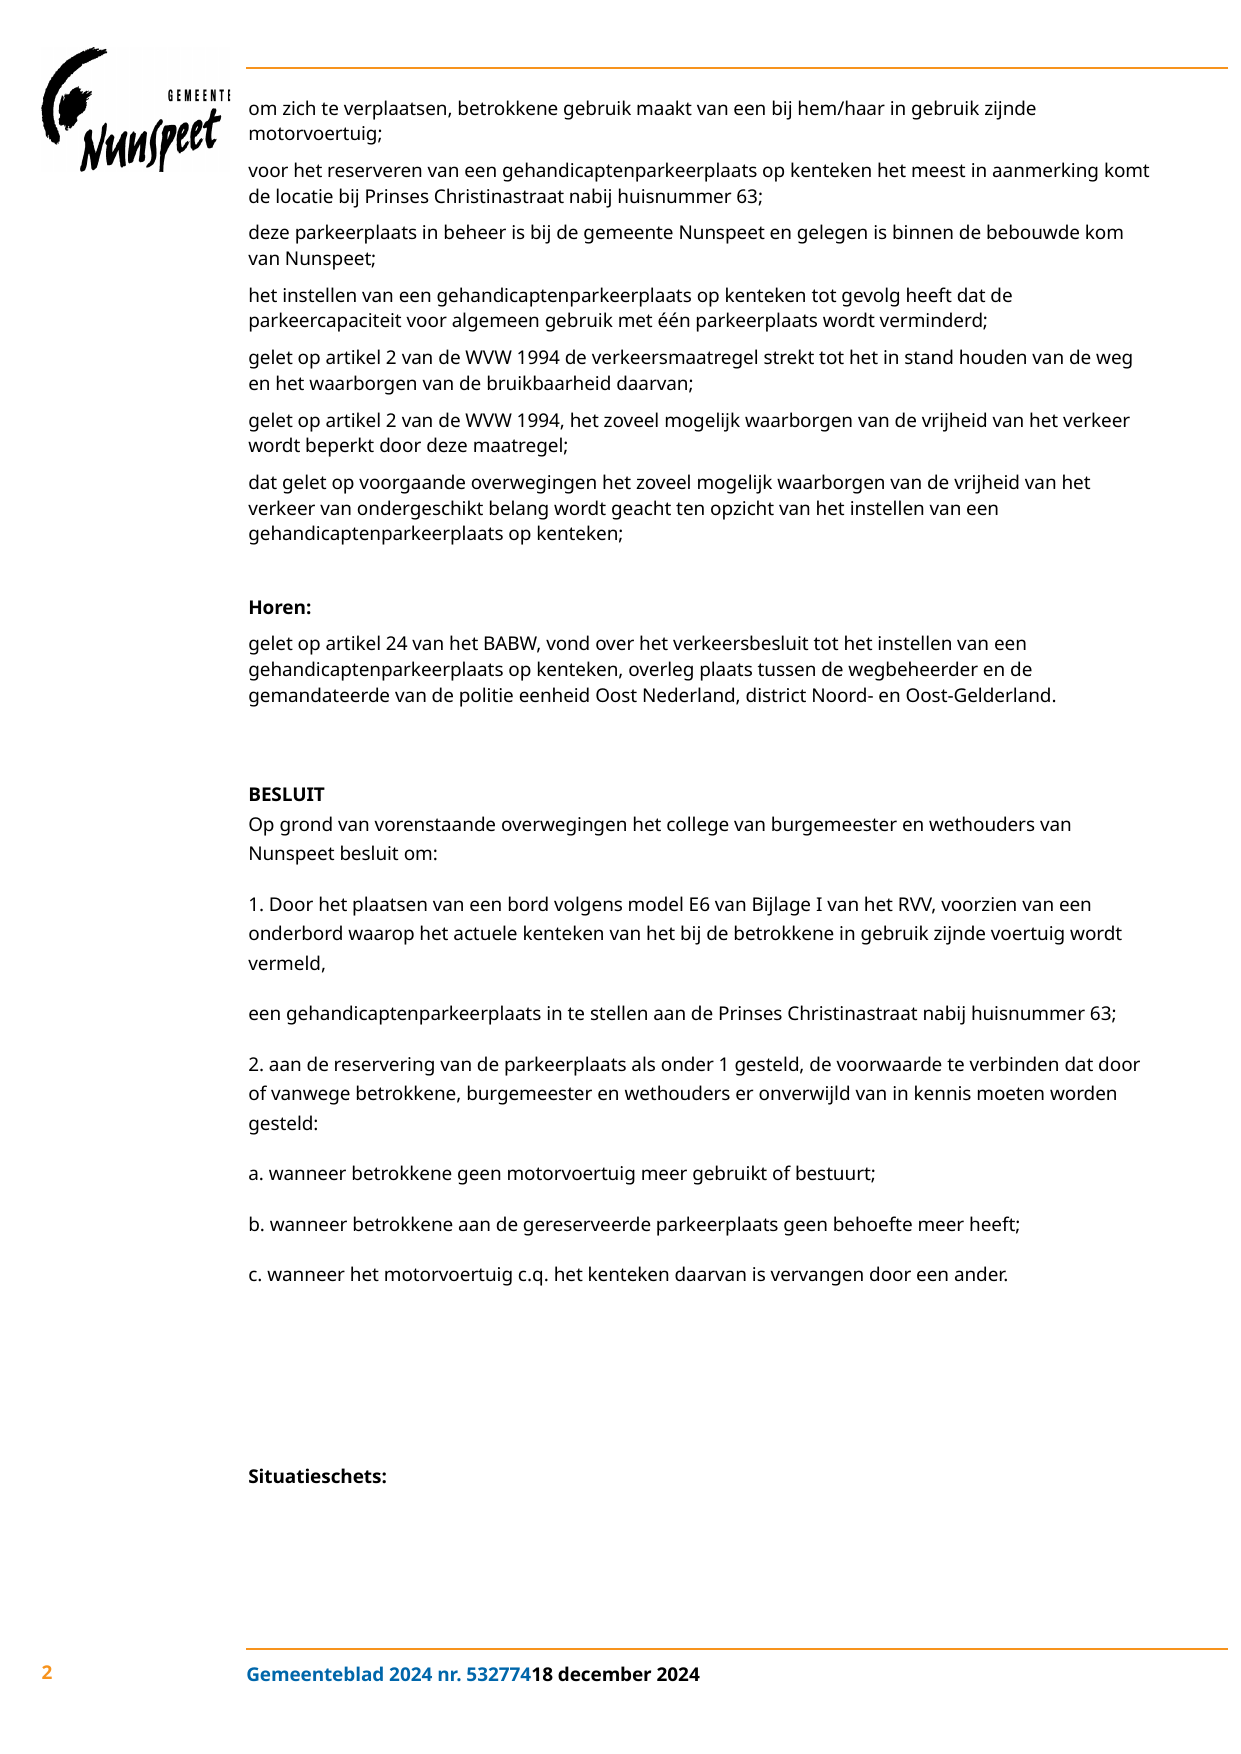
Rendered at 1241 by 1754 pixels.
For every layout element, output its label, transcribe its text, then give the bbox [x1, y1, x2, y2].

text om zich te verplaatsen, betrokkene gebruik maakt van een bij hem/haar in gebruik zijnde motorvoertuig; [248, 95, 1152, 146]
picture [41, 47, 231, 172]
text 2. aan de reservering van de parkeerplaats als onder 1 gesteld, de voorwaarde te verbinden dat door of vanwege betrokkene, burgemeester en wethouders er onverwijld van in kennis moeten worden gesteld: [248, 1051, 1152, 1136]
text b. wanneer betrokkene aan de gereserveerde parkeerplaats geen behoefte meer heeft; [248, 1211, 1152, 1237]
text dat gelet op voorgaande overwegingen het zoveel mogelijk waarborgen van de vrijheid van het verkeer van ondergeschikt belang wordt geacht ten opzicht van het instellen van een gehandicaptenparkeerplaats op kenteken; [248, 469, 1152, 546]
text 1. Door het plaatsen van een bord volgens model E6 van Bijlage I van het RVV, voorzien van een onderbord waarop het actuele kenteken van het bij de betrokkene in gebruik zijnde voertuig wordt vermeld, [248, 891, 1152, 976]
text gelet op artikel 2 van de WVW 1994, het zoveel mogelijk waarborgen van de vrijheid van het verkeer wordt beperkt door deze maatregel; [248, 407, 1152, 458]
text gelet op artikel 2 van de WVW 1994 de verkeersmaatregel strekt tot het in stand houden van de weg en het waarborgen van de bruikbaarheid daarvan; [248, 344, 1152, 396]
text Op grond van vorenstaande overwegingen het college van burgemeester en wethouders van Nunspeet besluit om: [248, 811, 1152, 866]
text BESLUIT [248, 781, 1152, 807]
text voor het reserveren van een gehandicaptenparkeerplaats op kenteken het meest in aanmerking komt de locatie bij Prinses Christinastraat nabij huisnummer 63; [248, 157, 1152, 209]
text deze parkeerplaats in beheer is bij de gemeente Nunspeet en gelegen is binnen de bebouwde kom van Nunspeet; [248, 219, 1152, 271]
text een gehandicaptenparkeerplaats in te stellen aan de Prinses Christinastraat nabij huisnummer 63; [248, 1001, 1152, 1026]
text a. wanneer betrokkene geen motorvoertuig meer gebruikt of bestuurt; [248, 1161, 1152, 1186]
text gelet op artikel 24 van het BABW, vond over het verkeersbesluit tot het instellen van een gehandicaptenparkeerplaats op kenteken, overleg plaats tussen de wegbeheerder en de gemandateerde van de politie eenheid Oost Nederland, district Noord- en Oost-Gelderland. [248, 631, 1152, 708]
text het instellen van een gehandicaptenparkeerplaats op kenteken tot gevolg heeft dat de parkeercapaciteit voor algemeen gebruik met één parkeerplaats wordt verminderd; [248, 282, 1152, 333]
text Situatieschets: [248, 1463, 1152, 1489]
text c. wanneer het motorvoertuig c.q. het kenteken daarvan is vervangen door een ander. [248, 1261, 1152, 1287]
text Horen: [248, 594, 1152, 620]
